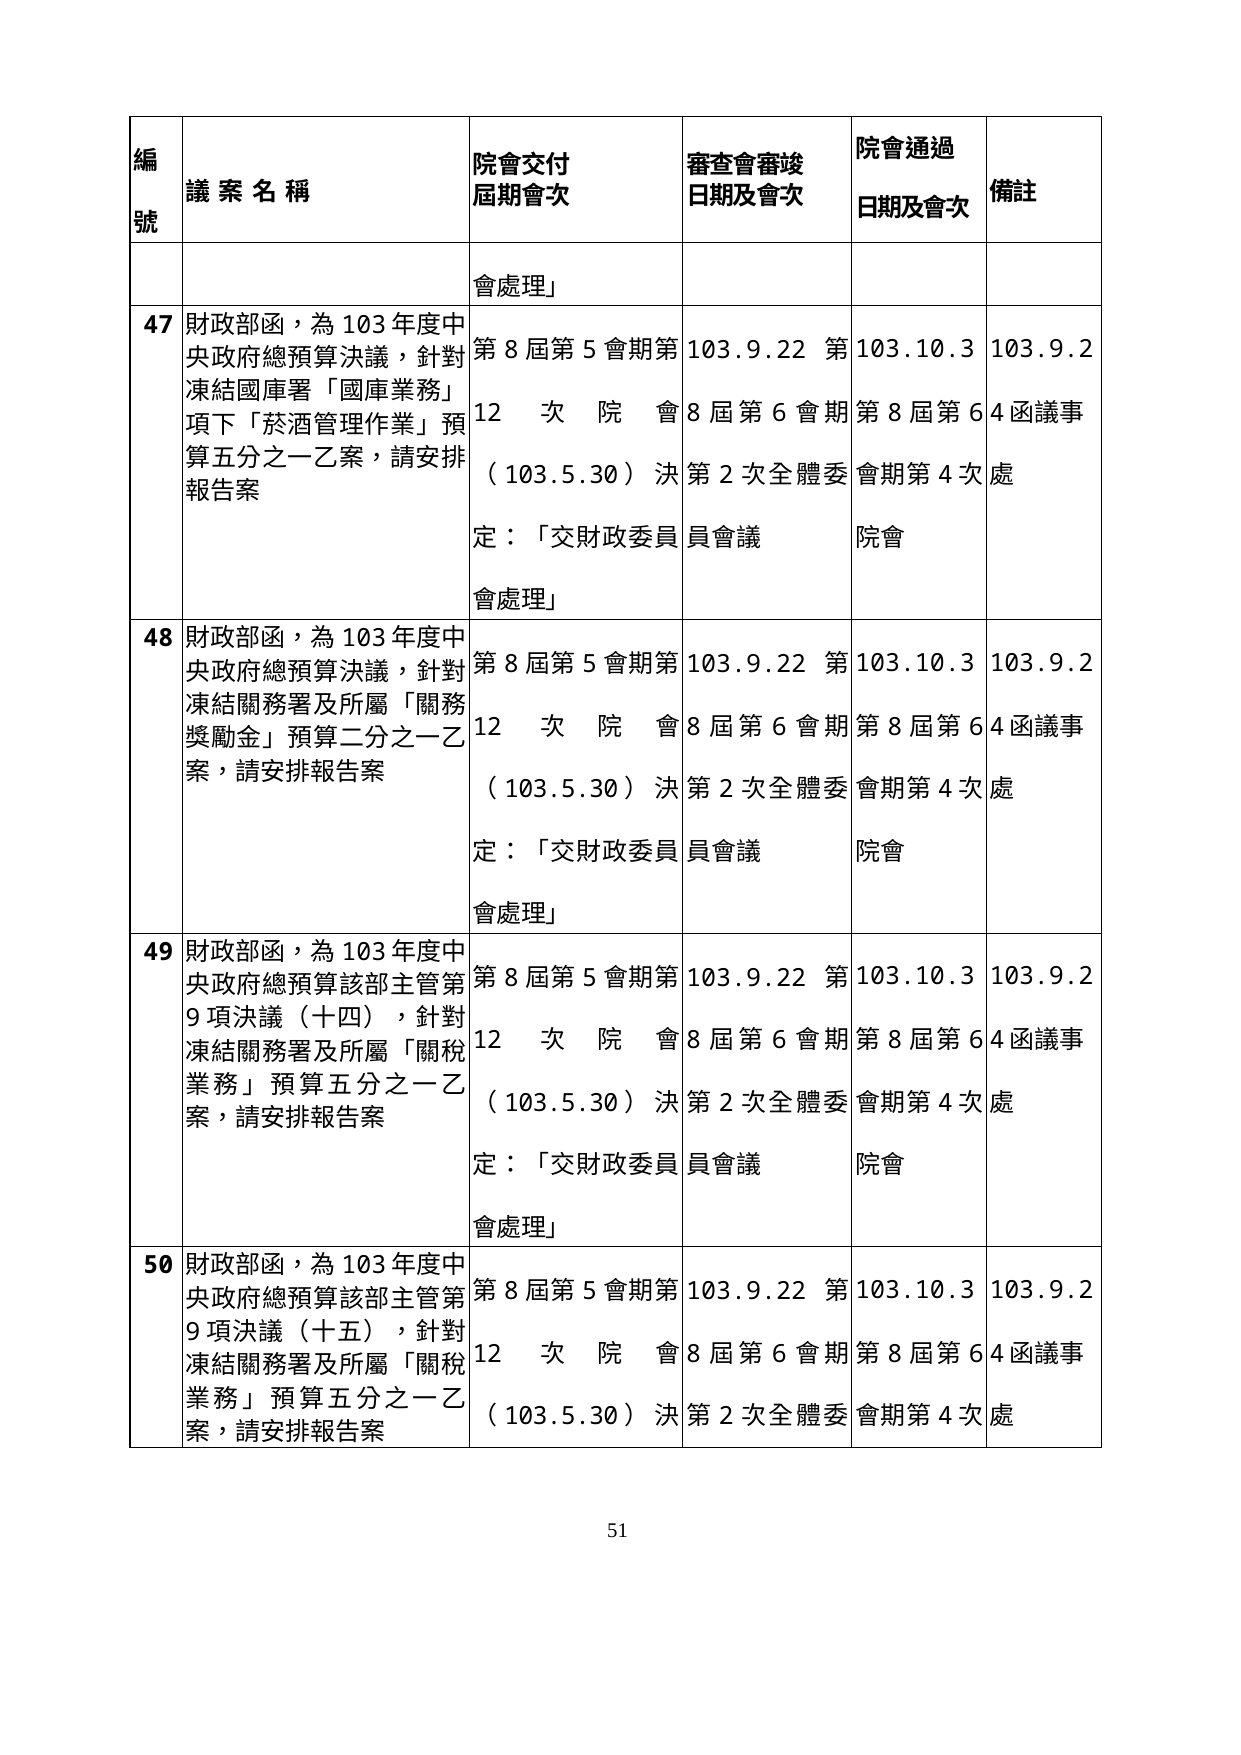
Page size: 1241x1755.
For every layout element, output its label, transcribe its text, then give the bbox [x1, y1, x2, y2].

table_cell 103.10.3第8屆第6會期第4次院會 [852, 620, 986, 932]
table_cell [131, 1247, 182, 1447]
table_cell 103.9.24函議事處 [987, 306, 1101, 619]
table_header 備註 [987, 117, 1101, 242]
table_cell 103.9.24函議事處 [987, 1247, 1101, 1447]
table_cell 第8屆第5會期第12次院會（103.5.30）決定：「交財政委員會處理」 [470, 934, 682, 1246]
table_cell [131, 243, 182, 305]
table_cell 103.9.22第8屆第6會期第2次全體委員會議 [683, 306, 851, 619]
table_cell 103.10.3第8屆第6會期第4次院會 [852, 934, 986, 1246]
table_cell [131, 620, 182, 932]
table_header 院會通過 日期及會次 [852, 117, 986, 242]
table_header 審查會審竣 日期及會次 [683, 117, 851, 242]
table_header 議案名稱 [183, 117, 469, 242]
table_cell [852, 243, 986, 305]
table_cell 財政部函，為103年度中央政府總預算決議，針對凍結關務署及所屬「關務獎勵金」預算二分之一乙案，請安排報告案 [183, 620, 469, 932]
table_cell 103.9.22第8屆第6會期第2次全體委員會議 [683, 934, 851, 1246]
table_cell 103.9.22第8屆第6會期第2次全體委 [683, 1247, 851, 1447]
table_cell [131, 934, 182, 1246]
table_cell 財政部函，為103年度中央政府總預算該部主管第9項決議（十四），針對凍結關務署及所屬「關稅業務」預算五分之一乙案，請安排報告案 [183, 934, 469, 1246]
table_cell [131, 306, 182, 619]
table_cell 財政部函，為103年度中央政府總預算該部主管第9項決議（十五），針對凍結關務署及所屬「關稅業務」預算五分之一乙案，請安排報告案 [183, 1247, 469, 1447]
table_cell 第8屆第5會期第12次院會（103.5.30）決定：「交財政委員會處理」 [470, 306, 682, 619]
table_cell 103.10.3第8屆第6會期第4次 [852, 1247, 986, 1447]
table_cell 103.10.3第8屆第6會期第4次院會 [852, 306, 986, 619]
table_cell 第8屆第5會期第12次院會（103.5.30）決定：「交財政委員會處理」 [470, 620, 682, 932]
table_cell 103.9.24函議事處 [987, 934, 1101, 1246]
table_header 編號 [131, 117, 182, 242]
table_cell 會處理」 [470, 243, 682, 305]
table_cell 第8屆第5會期第12次院會（103.5.30）決 [470, 1247, 682, 1447]
table_cell [183, 243, 469, 305]
table_header 院會交付 屆期會次 [470, 117, 682, 242]
table_cell [987, 243, 1101, 305]
table_cell 財政部函，為103年度中央政府總預算決議，針對凍結國庫署「國庫業務」項下「菸酒管理作業」預算五分之一乙案，請安排報告案 [183, 306, 469, 619]
table_cell [683, 243, 851, 305]
table_cell 103.9.24函議事處 [987, 620, 1101, 932]
table_cell 103.9.22第8屆第6會期第2次全體委員會議 [683, 620, 851, 932]
